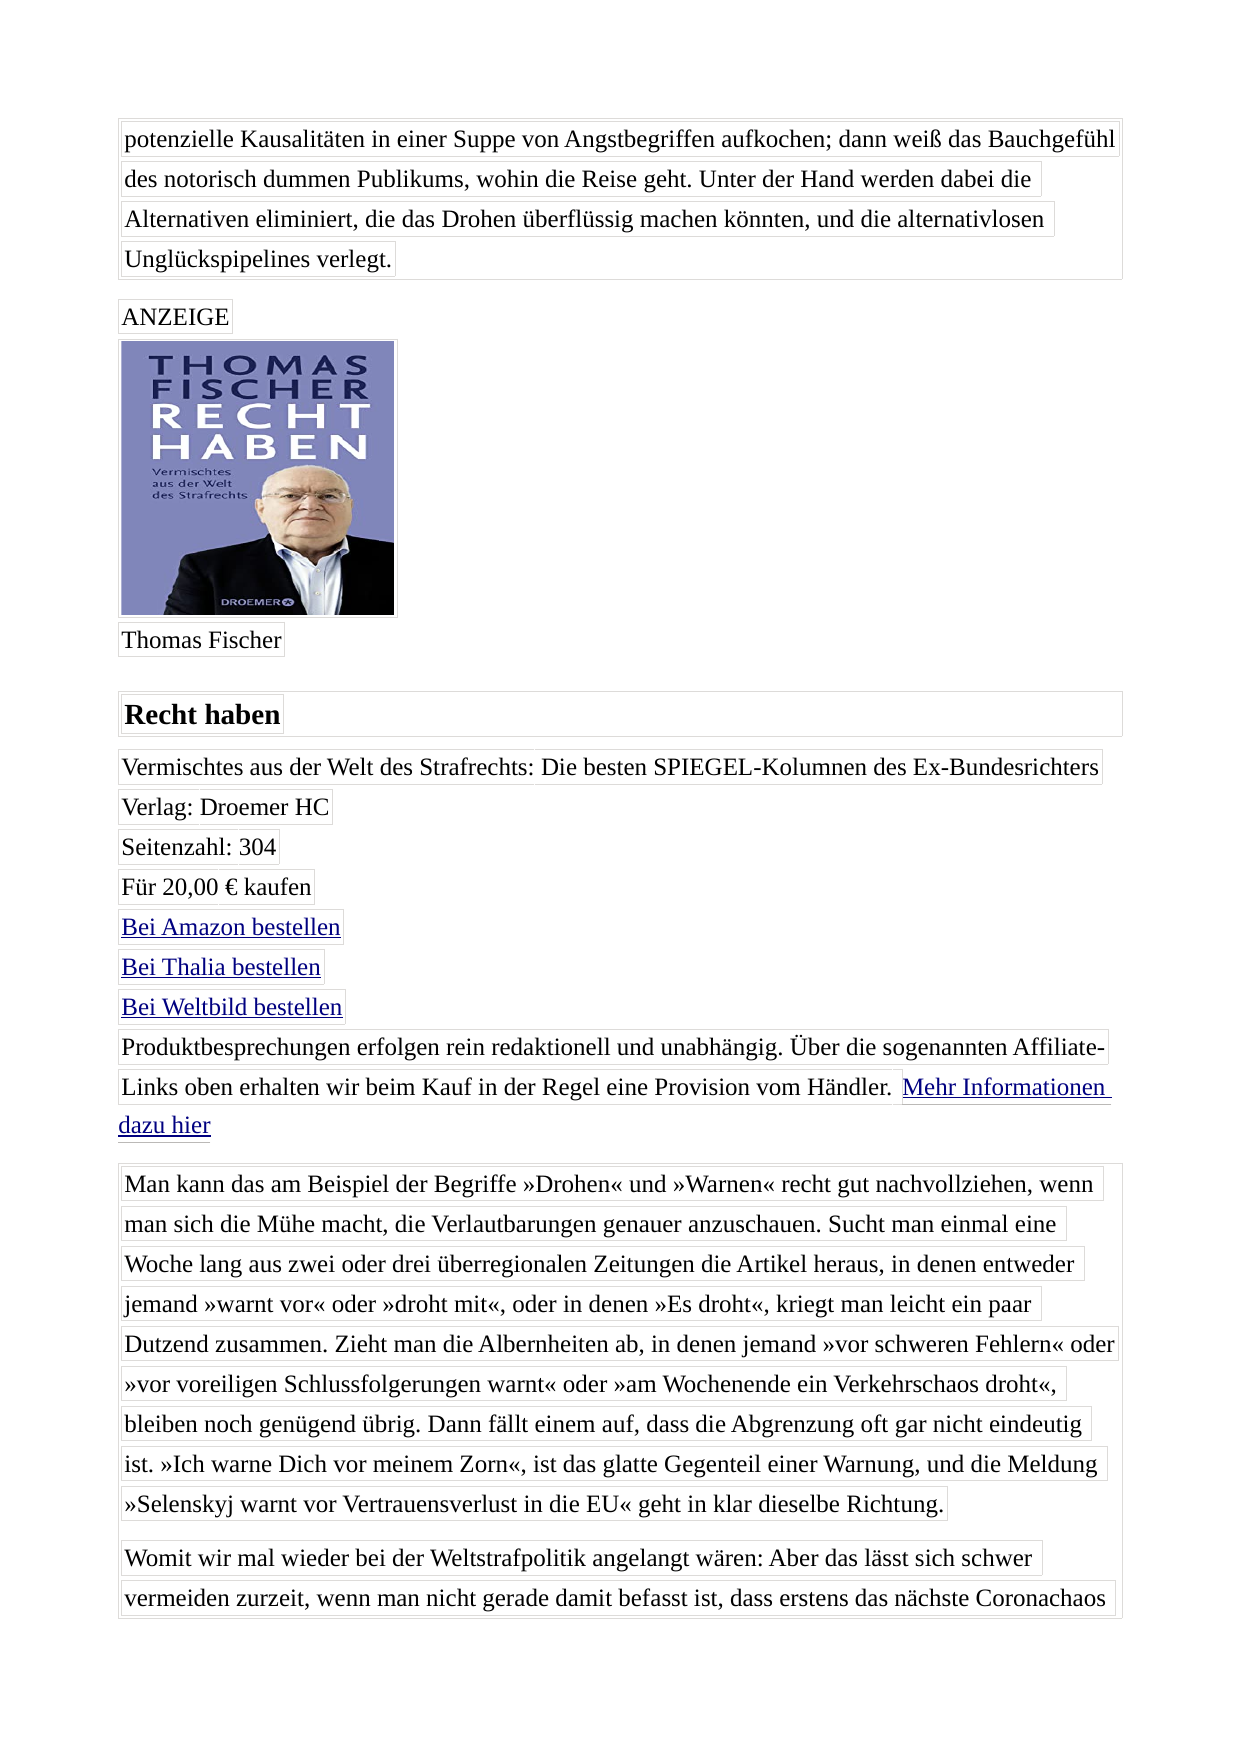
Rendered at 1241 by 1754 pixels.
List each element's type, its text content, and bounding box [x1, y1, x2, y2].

text Bei Amazon bestellen [119, 910, 343, 944]
subtitle Recht haben [119, 692, 1122, 736]
picture [121, 341, 394, 615]
text potenzielle Kausalitäten in einer Suppe von Angstbegriffen aufkochen; dann weiß das Bauchgefühl des notorisch dummen Publikums, wohin die Reise geht. Unter der Hand werden dabei die Alternativen eliminiert, die das Drohen überflüssig machen könnten, und die alternativlosen Unglückspipelines verlegt. [119, 119, 1122, 279]
text [315, 869, 1122, 904]
text [325, 949, 1122, 984]
text [280, 829, 1122, 864]
text [333, 789, 1122, 824]
text Thomas Fischer [119, 623, 284, 656]
text Für 20,00 € kaufen [119, 870, 314, 904]
text [344, 909, 1122, 944]
text Man kann das am Beispiel der Begriffe »Drohen« und »Warnen« recht gut nachvollziehen, wenn man sich die Mühe macht, die Verlautbarungen genauer anzuschauen. Sucht man einmal eine Woche lang aus zwei oder drei überregionalen Zeitungen die Artikel heraus, in denen entweder jemand »warnt vor« oder »droht mit«, oder in denen »Es droht«, kriegt man leicht ein paar Dutzend zusammen. Zieht man die Albernheiten ab, in denen jemand »vor schweren Fehlern« oder »vor voreiligen Schlussfolgerungen warnt« oder »am Wochenende ein Verkehrschaos droht«, bleiben noch genügend übrig. Dann fällt einem auf, dass die Abgrenzung oft gar nicht eindeutig ist. »Ich warne Dich vor meinem Zorn«, ist das glatte Gegenteil einer Warnung, und die Meldung »Selenskyj warnt vor Vertrauensverlust in die EU« geht in klar dieselbe Richtung. [119, 1164, 1122, 1521]
text Vermischtes aus der Welt des Strafrechts: Die besten SPIEGEL-Kolumnen des Ex-Bundesrichters [119, 750, 1102, 784]
text Womit wir mal wieder bei der Weltstrafpolitik angelangt wären: Aber das lässt sich schwer vermeiden zurzeit, wenn man nicht gerade damit befasst ist, dass erstens das nächste Coronachaos [119, 1537, 1122, 1618]
text ANZEIGE [119, 300, 232, 333]
text [346, 989, 1122, 1024]
text Produktbesprechungen erfolgen rein redaktionell und unabhängig. Über die sogenannten Affiliate-Links oben erhalten wir beim Kauf in der Regel eine Provision vom Händler. Mehr Informationen dazu hier [118, 1029, 1122, 1143]
text Bei Thalia bestellen [119, 950, 324, 984]
text Verlag: Droemer HC [119, 790, 332, 824]
text Bei Weltbild bestellen [119, 990, 345, 1024]
text Seitenzahl: 304 [119, 830, 279, 864]
text [233, 299, 1122, 333]
text [285, 622, 1122, 656]
